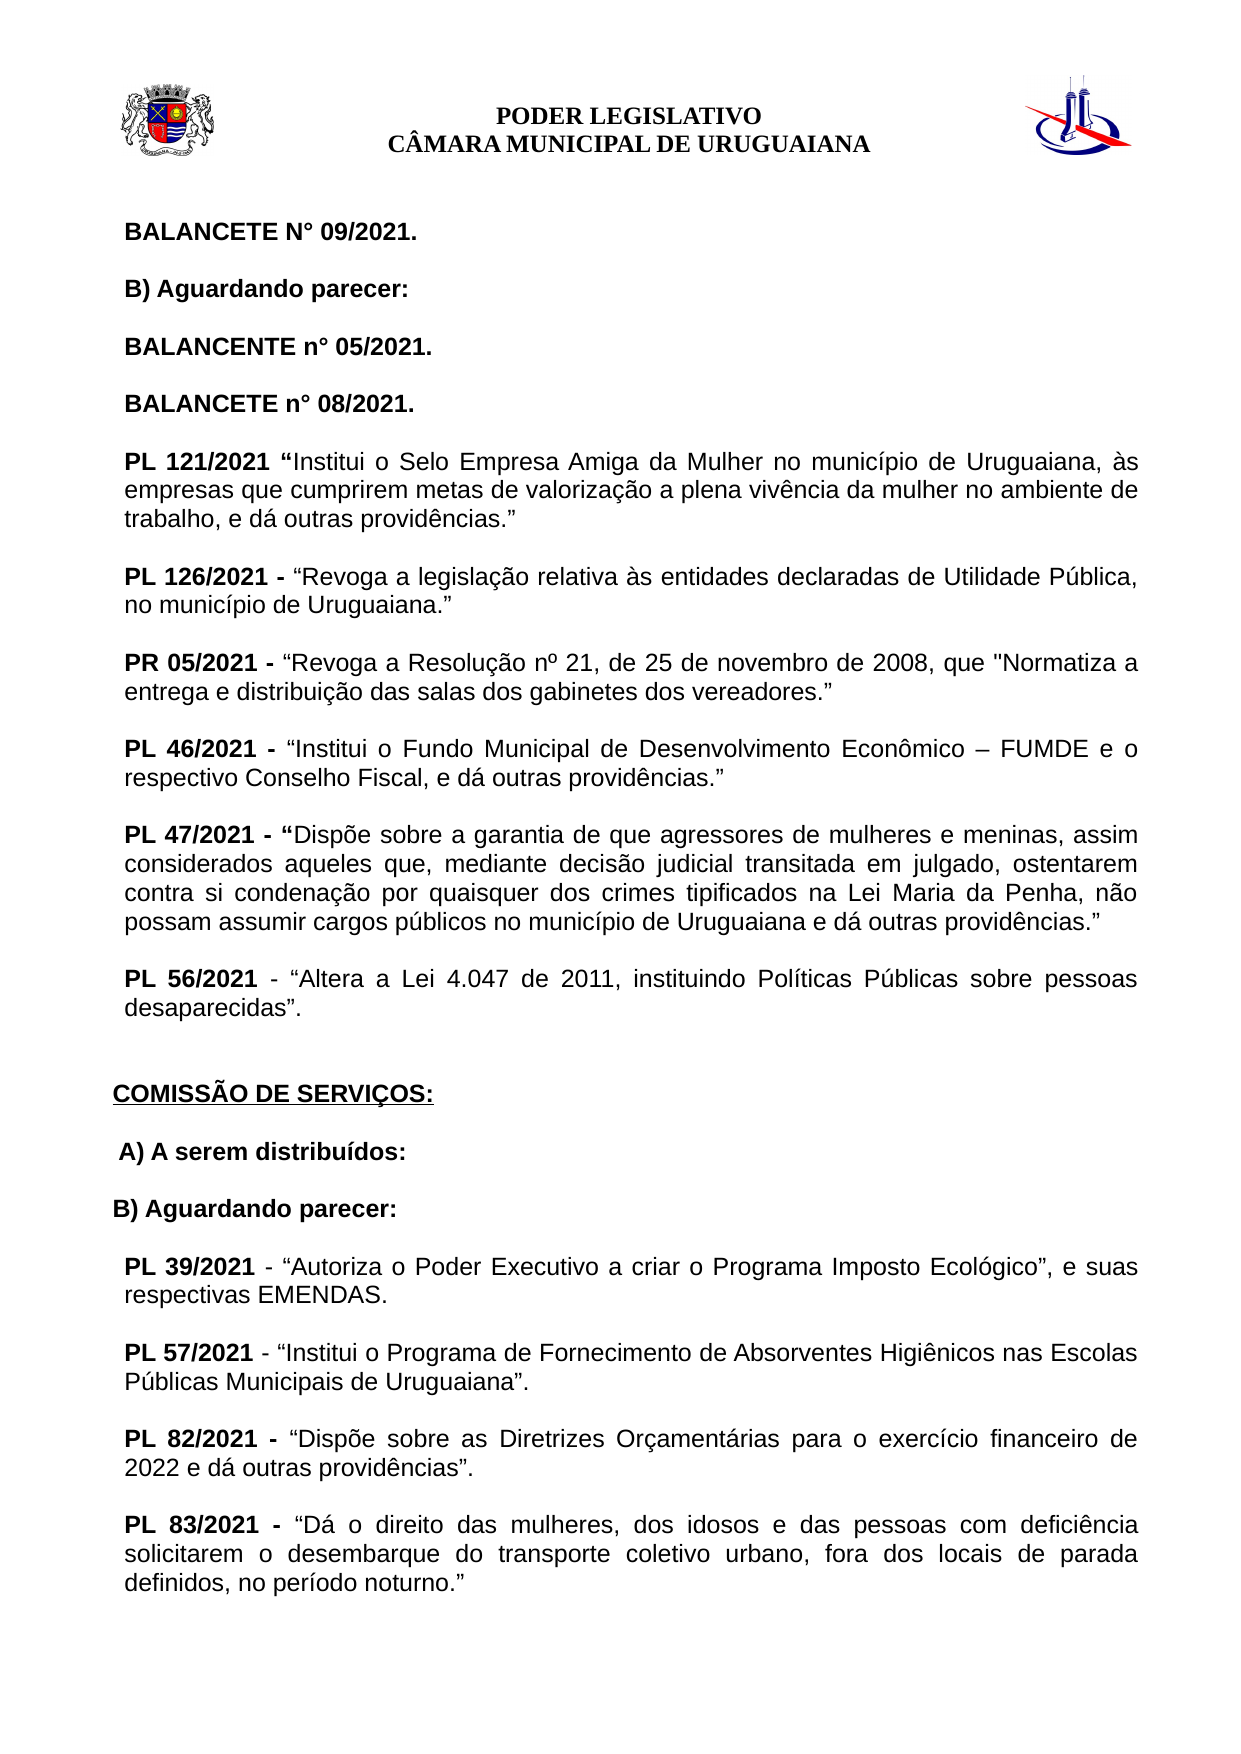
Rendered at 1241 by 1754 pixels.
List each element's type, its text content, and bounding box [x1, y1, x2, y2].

text PR 05/2021 - “Revoga a Resolução nº 21, de 25 de novembro de 2008, que "Normatiza a entrega e distribuição das salas dos gabinetes dos vereadores.” [124, 648, 1140, 705]
text PL 82/2021 - “Dispõe sobre as Diretrizes Orçamentárias para o exercício financeiro de 2022 e dá outras providências”. [124, 1424, 1140, 1482]
text BALANCETE n° 08/2021. [124, 389, 1140, 418]
text COMISSÃO DE SERVIÇOS: [112, 1079, 1140, 1108]
text B) Aguardando parecer: [112, 1194, 1140, 1223]
text PL 57/2021 - “Institui o Programa de Fornecimento de Absorventes Higiênicos nas Escolas Públicas Municipais de Uruguaiana”. [124, 1338, 1140, 1395]
picture [1025, 75, 1132, 155]
picture [120, 84, 214, 156]
text BALANCETE N° 09/2021. [124, 217, 1140, 245]
text PL 47/2021 - “Dispõe sobre a garantia de que agressores de mulheres e meninas, assim considerados aqueles que, mediante decisão judicial transitada em julgado, ostentarem contra si condenação por quaisquer dos crimes tipificados na Lei Maria da Penha, não possam assumir cargos públicos no município de Uruguaiana e dá outras providências.” [124, 820, 1140, 935]
text BALANCENTE n° 05/2021. [124, 332, 1140, 360]
text A) A serem distribuídos: [118, 1137, 1140, 1165]
text PL 83/2021 - “Dá o direito das mulheres, dos idosos e das pessoas com deficiência solicitarem o desembarque do transporte coletivo urbano, fora dos locais de parada definidos, no período noturno.” [124, 1510, 1140, 1597]
text PL 39/2021 - “Autoriza o Poder Executivo a criar o Programa Imposto Ecológico”, e suas respectivas EMENDAS. [124, 1252, 1140, 1309]
text PL 126/2021 - “Revoga a legislação relativa às entidades declaradas de Utilidade Pública, no município de Uruguaiana.” [124, 562, 1140, 619]
text PL 121/2021 “Institui o Selo Empresa Amiga da Mulher no município de Uruguaiana, às empresas que cumprirem metas de valorização a plena vivência da mulher no ambiente de trabalho, e dá outras providências.” [124, 447, 1140, 533]
text PL 46/2021 - “Institui o Fundo Municipal de Desenvolvimento Econômico – FUMDE e o respectivo Conselho Fiscal, e dá outras providências.” [124, 734, 1140, 792]
text PL 56/2021 - “Altera a Lei 4.047 de 2011, instituindo Políticas Públicas sobre pessoas desaparecidas”. [124, 964, 1140, 1022]
text B) Aguardando parecer: [124, 274, 1140, 303]
